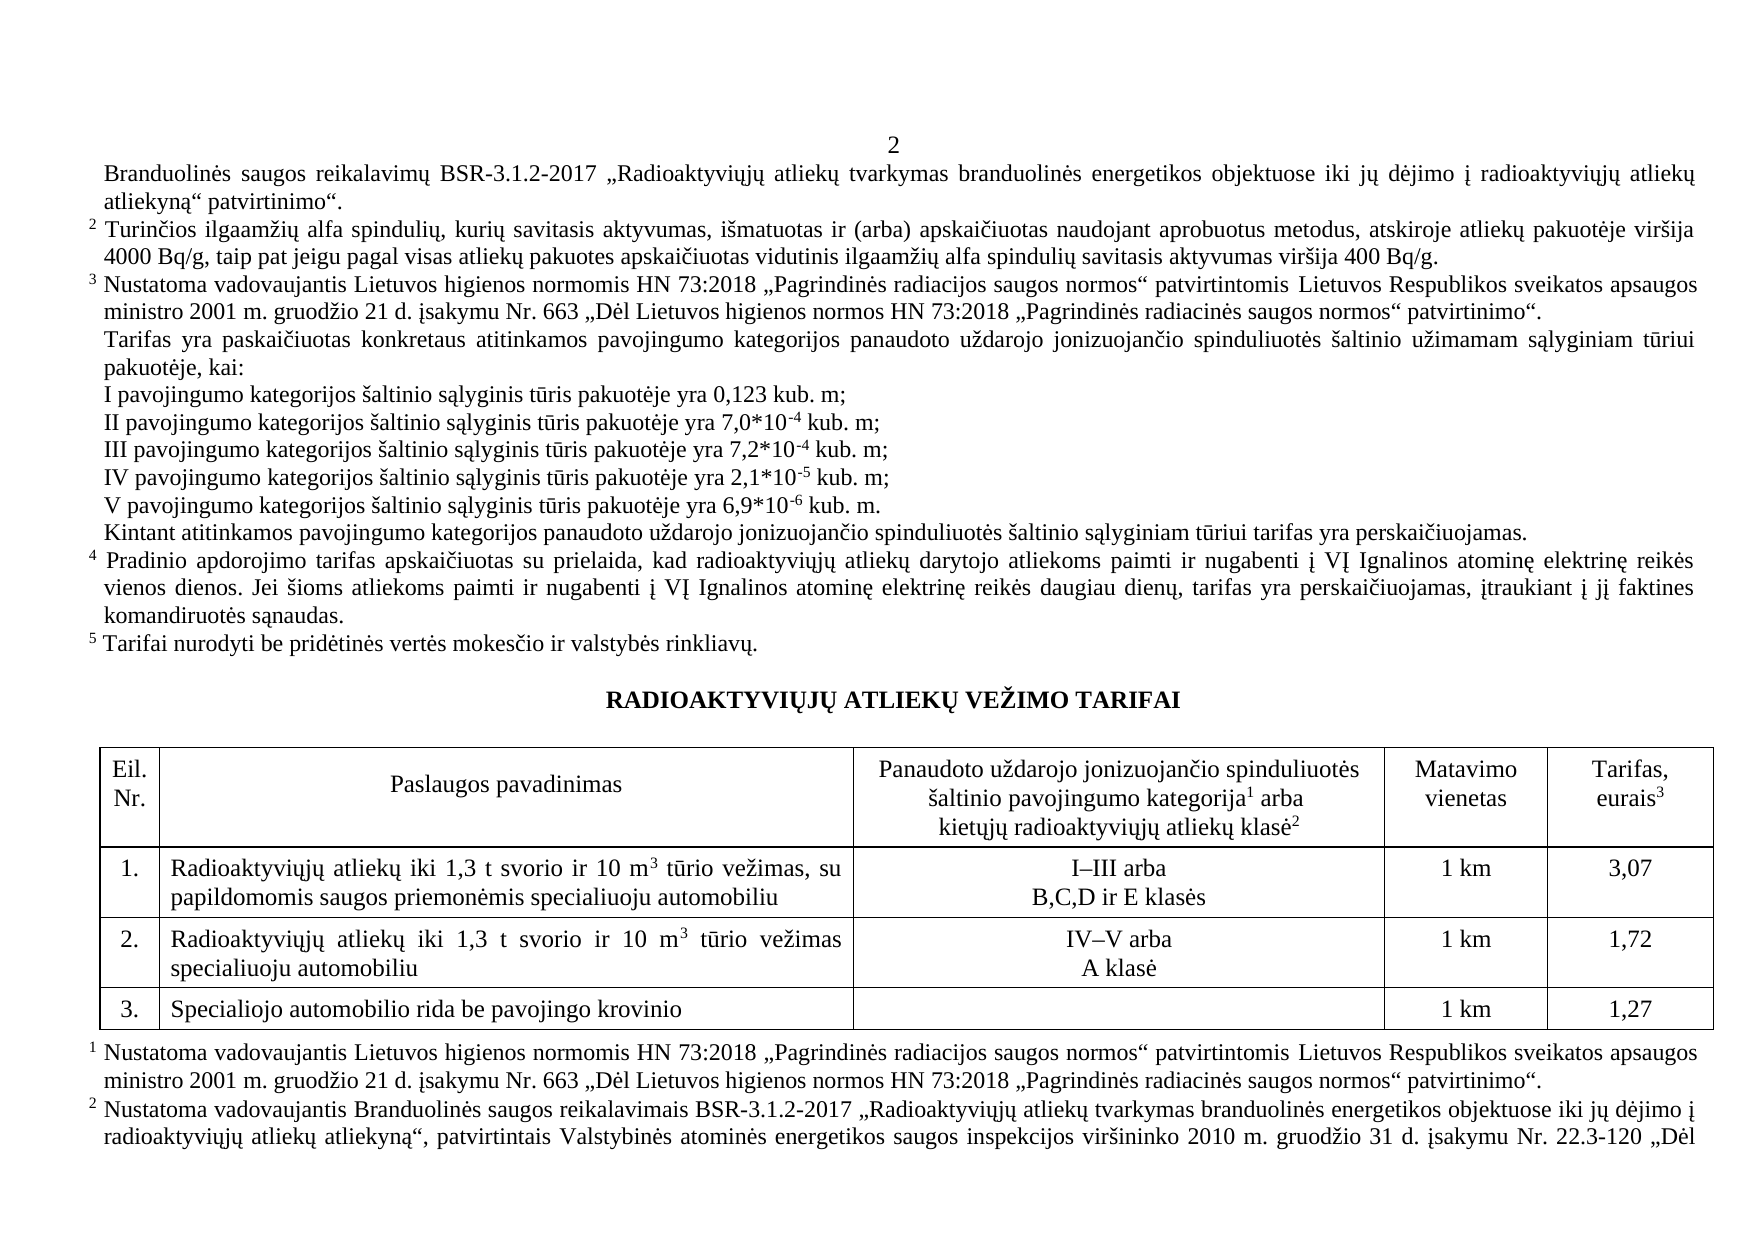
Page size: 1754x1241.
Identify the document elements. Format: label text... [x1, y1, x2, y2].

table_cell 3. [101, 988, 159, 1029]
table_header Matavimo vienetas [1385, 748, 1547, 846]
table_cell 1,72 [1548, 918, 1713, 987]
text 2 Nustatoma vadovaujantis Branduolinės saugos reikalavimais BSR-3.1.2-2017 „Radioaktyviųjų atliekų tvarkymas branduolinės energetikos objektuose iki jų dėjimo į radioaktyviųjų atliekų atliekyną“, patvirtintais Valstybinės atominės energetikos saugos inspekcijos viršininko 2010 m. gruodžio 31 d. įsakymu Nr. 22.3-120 „Dėl [89, 1094, 1698, 1150]
text V pavojingumo kategorijos šaltinio sąlyginis tūris pakuotėje yra 6,9*10-6 kub. m. [103, 491, 1698, 518]
table_cell I–III arba B,C,D ir E klasės [854, 848, 1384, 917]
text Kintant atitinkamos pavojingumo kategorijos panaudoto uždarojo jonizuojančio spinduliuotės šaltinio sąlyginiam tūriui tarifas yra perskaičiuojamas. [103, 518, 1698, 546]
text 1 Nustatoma vadovaujantis Lietuvos higienos normomis HN 73:2018 „Pagrindinės radiacijos saugos normos“ patvirtintomis Lietuvos Respublikos sveikatos apsaugos ministro 2001 m. gruodžio 21 d. įsakymu Nr. 663 „Dėl Lietuvos higienos normos HN 73:2018 „Pagrindinės radiacinės saugos normos“ patvirtinimo“. [89, 1037, 1698, 1094]
table_header Eil. Nr. [101, 748, 159, 846]
text 3 Nustatoma vadovaujantis Lietuvos higienos normomis HN 73:2018 „Pagrindinės radiacijos saugos normos“ patvirtintomis Lietuvos Respublikos sveikatos apsaugos ministro 2001 m. gruodžio 21 d. įsakymu Nr. 663 „Dėl Lietuvos higienos normos HN 73:2018 „Pagrindinės radiacinės saugos normos“ patvirtinimo“. [89, 270, 1698, 325]
table_cell IV–V arba A klasė [854, 918, 1384, 987]
table_cell 1 km [1385, 848, 1547, 917]
table_cell 1. [101, 848, 159, 917]
table_cell [854, 988, 1384, 1029]
text 2 Turinčios ilgaamžių alfa spindulių, kurių savitasis aktyvumas, išmatuotas ir (arba) apskaičiuotas naudojant aprobuotus metodus, atskiroje atliekų pakuotėje viršija 4000 Bq/g, taip pat jeigu pagal visas atliekų pakuotes apskaičiuotas vidutinis ilgaamžių alfa spindulių savitasis aktyvumas viršija 400 Bq/g. [89, 214, 1698, 270]
text III pavojingumo kategorijos šaltinio sąlyginis tūris pakuotėje yra 7,2*10-4 kub. m; [103, 435, 1698, 463]
text I pavojingumo kategorijos šaltinio sąlyginis tūris pakuotėje yra 0,123 kub. m; [103, 380, 1698, 408]
table_cell 1 km [1385, 988, 1547, 1029]
table_cell 1 km [1385, 918, 1547, 987]
table_cell Radioaktyviųjų atliekų iki 1,3 t svorio ir 10 m3 tūrio vežimas, su papildomomis saugos priemonėmis specialiuoju automobiliu [160, 848, 853, 917]
text IV pavojingumo kategorijos šaltinio sąlyginis tūris pakuotėje yra 2,1*10-5 kub. m; [103, 463, 1698, 491]
text II pavojingumo kategorijos šaltinio sąlyginis tūris pakuotėje yra 7,0*10-4 kub. m; [103, 408, 1698, 435]
table_header Tarifas, eurais3 [1548, 748, 1713, 846]
table_cell 1,27 [1548, 988, 1713, 1029]
table_header Panaudoto uždarojo jonizuojančio spinduliuotės šaltinio pavojingumo kategorija1 arba kietųjų radioaktyviųjų atliekų klasė2 [854, 748, 1384, 846]
table_cell Radioaktyviųjų atliekų iki 1,3 t svorio ir 10 m3 tūrio vežimas specialiuoju automobiliu [160, 918, 853, 987]
text 4 Pradinio apdorojimo tarifas apskaičiuotas su prielaida, kad radioaktyviųjų atliekų darytojo atliekoms paimti ir nugabenti į VĮ Ignalinos atominę elektrinę reikės vienos dienos. Jei šioms atliekoms paimti ir nugabenti į VĮ Ignalinos atominę elektrinę reikės daugiau dienų, tarifas yra perskaičiuojamas, įtraukiant į jį faktines komandiruotės sąnaudas. [89, 546, 1698, 629]
text Tarifas yra paskaičiuotas konkretaus atitinkamos pavojingumo kategorijos panaudoto uždarojo jonizuojančio spinduliuotės šaltinio užimamam sąlyginiam tūriui pakuotėje, kai: [103, 325, 1698, 380]
text 5 Tarifai nurodyti be pridėtinės vertės mokesčio ir valstybės rinkliavų. [89, 629, 1754, 656]
text Branduolinės saugos reikalavimų BSR-3.1.2-2017 „Radioaktyviųjų atliekų tvarkymas branduolinės energetikos objektuose iki jų dėjimo į radioaktyviųjų atliekų atliekyną“ patvirtinimo“. [89, 159, 1698, 214]
table_cell Specialiojo automobilio rida be pavojingo krovinio [160, 988, 853, 1029]
table_cell 2. [101, 918, 159, 987]
table_header Paslaugos pavadinimas [160, 748, 853, 846]
table_cell 3,07 [1548, 848, 1713, 917]
text RADIOAKTYVIŲJŲ ATLIEKŲ vežimo tarifai [89, 685, 1698, 714]
